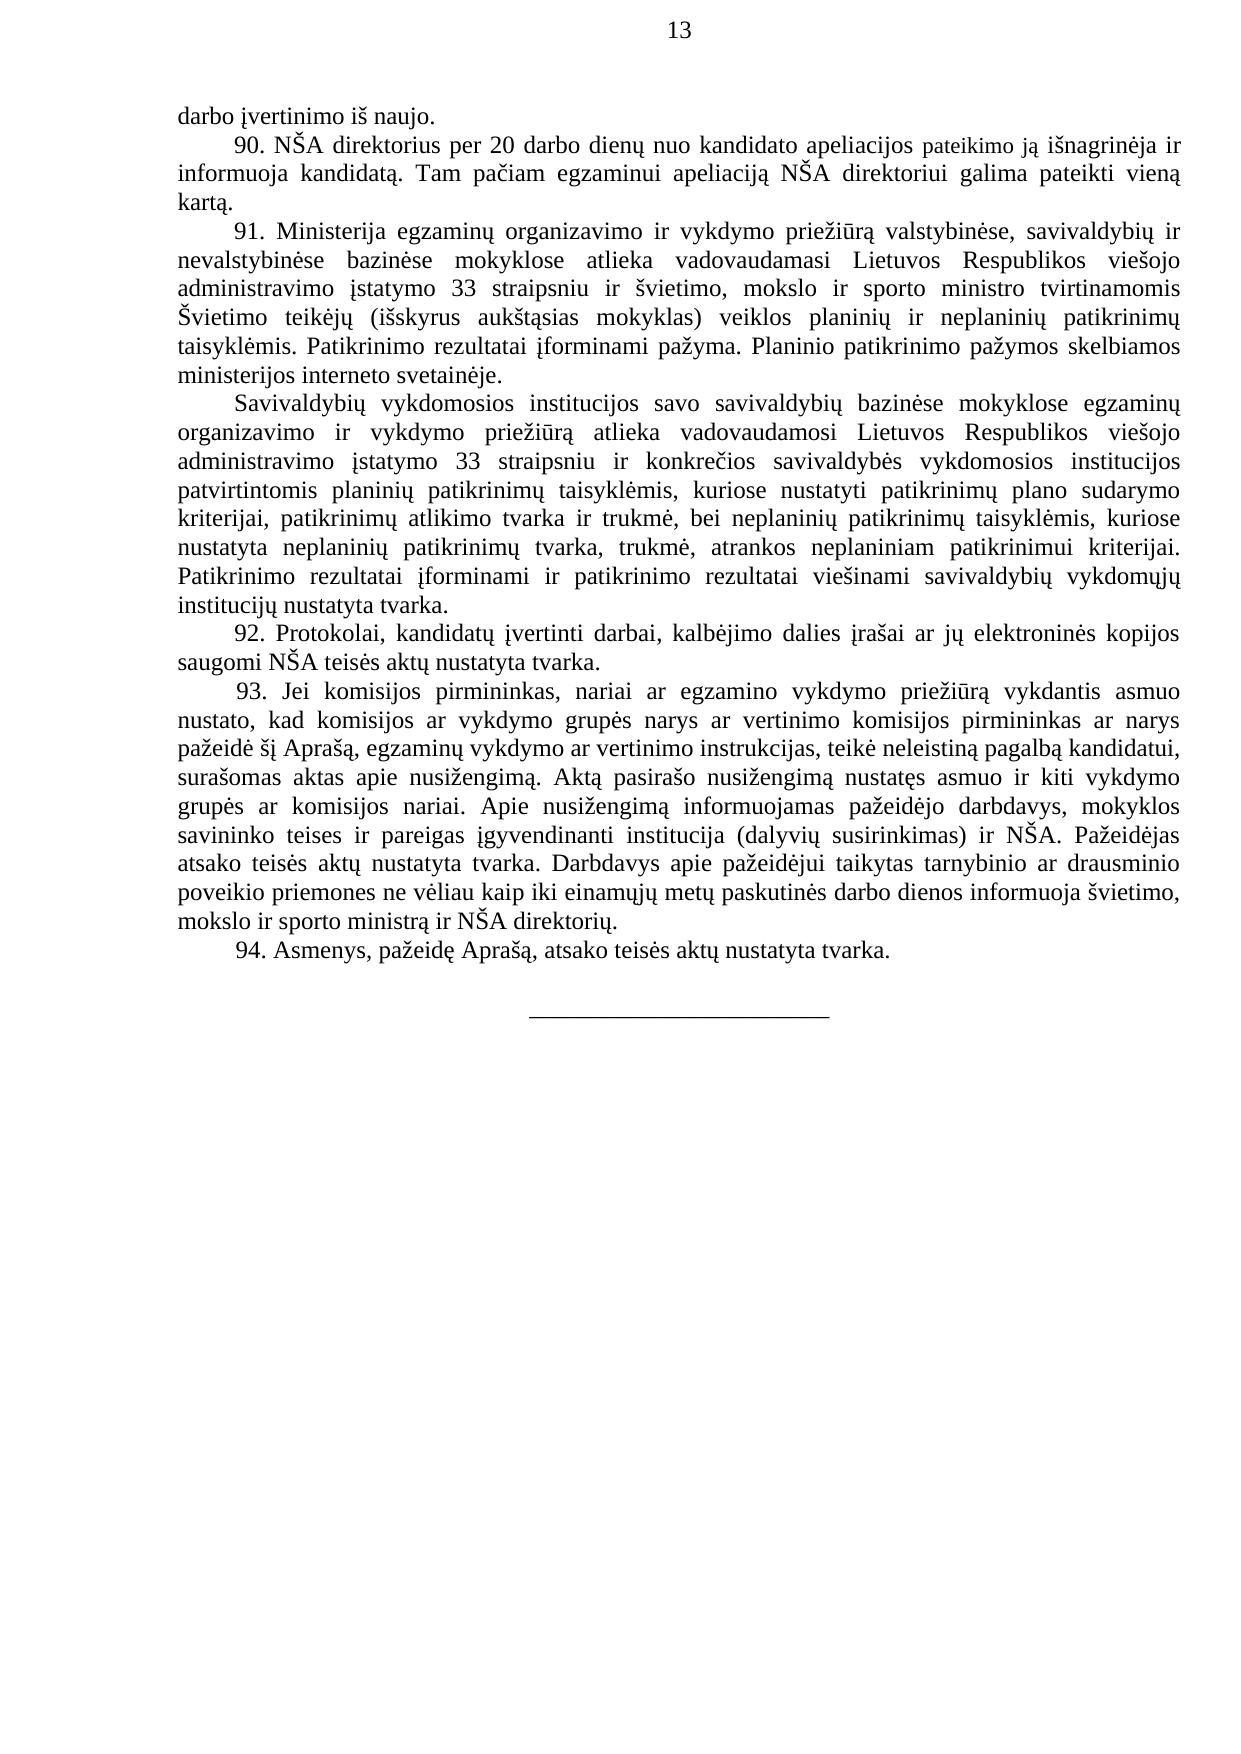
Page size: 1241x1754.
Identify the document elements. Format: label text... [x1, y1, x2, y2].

text Savivaldybių vykdomosios institucijos savo savivaldybių bazinėse mokyklose egzaminų organizavimo ir vykdymo priežiūrą atlieka vadovaudamosi Lietuvos Respublikos viešojo administravimo įstatymo 33 straipsniu ir konkrečios savivaldybės vykdomosios institucijos patvirtintomis planinių patikrinimų taisyklėmis, kuriose nustatyti patikrinimų plano sudarymo kriterijai, patikrinimų atlikimo tvarka ir trukmė, bei neplaninių patikrinimų taisyklėmis, kuriose nustatyta neplaninių patikrinimų tvarka, trukmė, atrankos neplaniniam patikrinimui kriterijai. Patikrinimo rezultatai įforminami ir patikrinimo rezultatai viešinami savivaldybių vykdomųjų institucijų nustatyta tvarka. [177, 388, 1181, 618]
text darbo įvertinimo iš naujo. [177, 101, 1181, 130]
text ________________________ [177, 992, 1181, 1021]
text 90. NŠA direktorius per 20 darbo dienų nuo kandidato apeliacijos pateikimo ją išnagrinėja ir informuoja kandidatą. Tam pačiam egzaminui apeliaciją NŠA direktoriui galima pateikti vieną kartą. [177, 130, 1181, 216]
text 92. Protokolai, kandidatų įvertinti darbai, kalbėjimo dalies įrašai ar jų elektroninės kopijos saugomi NŠA teisės aktų nustatyta tvarka. [177, 618, 1181, 676]
text 94. Asmenys, pažeidę Aprašą, atsako teisės aktų nustatyta tvarka. [177, 935, 1181, 963]
text 93. Jei komisijos pirmininkas, nariai ar egzamino vykdymo priežiūrą vykdantis asmuo nustato, kad komisijos ar vykdymo grupės narys ar vertinimo komisijos pirmininkas ar narys pažeidė šį Aprašą, egzaminų vykdymo ar vertinimo instrukcijas, teikė neleistiną pagalbą kandidatui, surašomas aktas apie nusižengimą. Aktą pasirašo nusižengimą nustatęs asmuo ir kiti vykdymo grupės ar komisijos nariai. Apie nusižengimą informuojamas pažeidėjo darbdavys, mokyklos savininko teises ir pareigas įgyvendinanti institucija (dalyvių susirinkimas) ir NŠA. Pažeidėjas atsako teisės aktų nustatyta tvarka. Darbdavys apie pažeidėjui taikytas tarnybinio ar drausminio poveikio priemones ne vėliau kaip iki einamųjų metų paskutinės darbo dienos informuoja švietimo, mokslo ir sporto ministrą ir NŠA direktorių. [177, 676, 1181, 935]
text 91. Ministerija egzaminų organizavimo ir vykdymo priežiūrą valstybinėse, savivaldybių ir nevalstybinėse bazinėse mokyklose atlieka vadovaudamasi Lietuvos Respublikos viešojo administravimo įstatymo 33 straipsniu ir švietimo, mokslo ir sporto ministro tvirtinamomis Švietimo teikėjų (išskyrus aukštąsias mokyklas) veiklos planinių ir neplaninių patikrinimų taisyklėmis. Patikrinimo rezultatai įforminami pažyma. Planinio patikrinimo pažymos skelbiamos ministerijos interneto svetainėje. [177, 216, 1181, 388]
